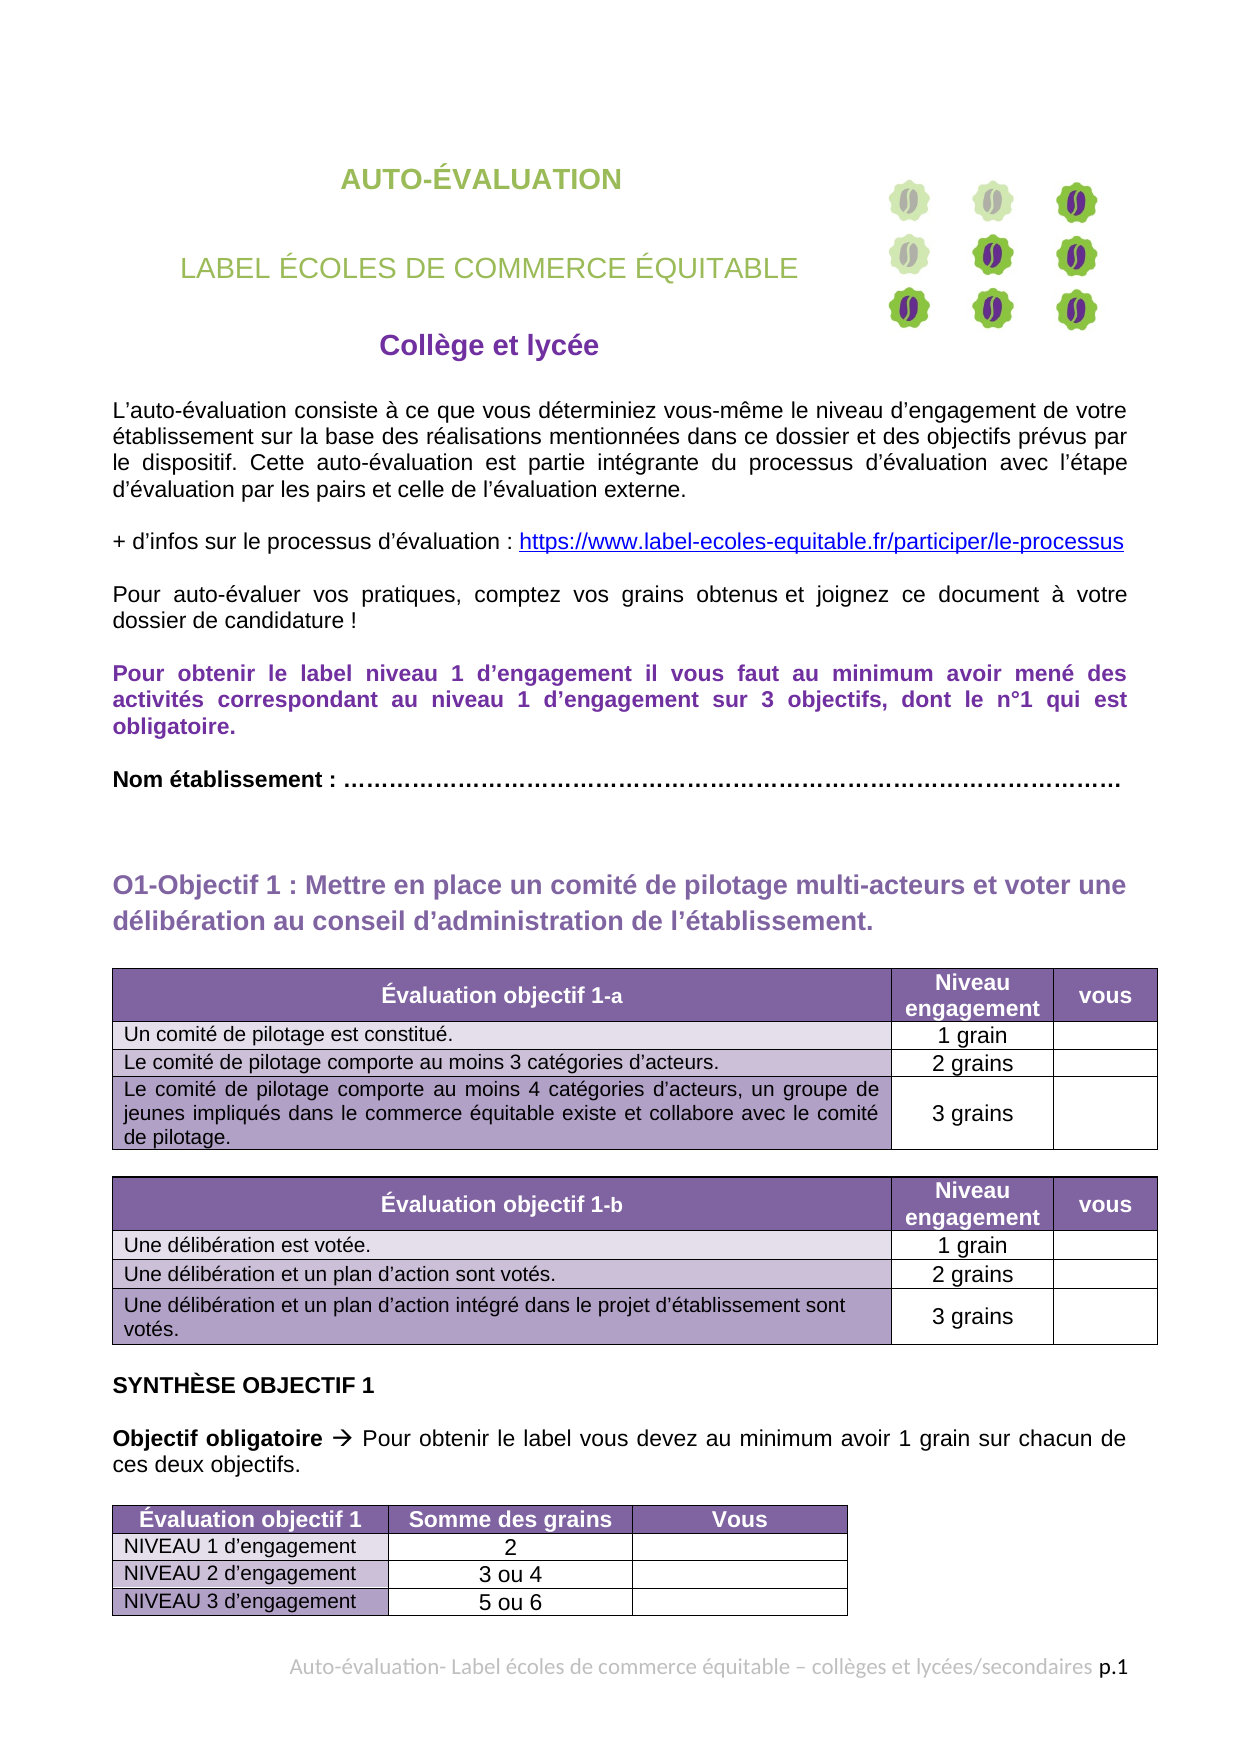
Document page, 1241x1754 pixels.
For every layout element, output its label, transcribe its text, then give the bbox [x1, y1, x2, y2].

table_cell Le comité de pilotage comporte au moins 4 catégories d’acteurs, un groupe de jeunes impliqués dans le commerce équitable existe et collabore avec le comité de pilotage. [113, 1077, 891, 1149]
table_cell Une délibération est votée. [113, 1231, 891, 1259]
subtitle [1119, 162, 1128, 196]
subtitle LABEL ÉCOLES DE COMMERCE ÉQUITABLE [112, 251, 866, 284]
table_header Niveau engagement [892, 969, 1053, 1021]
table_cell 3 grains [892, 1289, 1053, 1344]
table_cell [1054, 1022, 1157, 1049]
text L’auto-évaluation consiste à ce que vous déterminiez vous-même le niveau d’engagement de votre établissement sur la base des réalisations mentionnées dans ce dossier et des objectifs prévus par le dispositif. Cette auto-évaluation est partie intégrante du processus d’évaluation avec l’étape d’évaluation par les pairs et celle de l’évaluation externe. [112, 397, 1128, 502]
table_cell NIVEAU 2 d’engagement [113, 1561, 388, 1587]
table_cell 3 ou 4 [389, 1561, 632, 1587]
table_header vous [1054, 1178, 1157, 1230]
table_cell NIVEAU 1 d’engagement [113, 1534, 388, 1560]
table_cell [1054, 1050, 1157, 1076]
table_cell Un comité de pilotage est constitué. [113, 1022, 891, 1049]
text Pour obtenir le label niveau 1 d’engagement il vous faut au minimum avoir mené des activités correspondant au niveau 1 d’engagement sur 3 objectifs, dont le n°1 qui est obligatoire. [112, 660, 1128, 739]
subtitle Collège et lycée [112, 328, 1128, 361]
table_cell [1054, 1231, 1157, 1259]
table_cell NIVEAU 3 d’engagement [113, 1589, 388, 1615]
table_cell [633, 1589, 847, 1615]
table_cell 1 grain [892, 1022, 1053, 1049]
table_header Somme des grains [389, 1506, 632, 1533]
table_cell Une délibération et un plan d’action intégré dans le projet d’établissement sont votés. [113, 1289, 891, 1344]
table_cell [633, 1534, 847, 1560]
table_cell 2 grains [892, 1260, 1053, 1288]
subtitle O1-Objectif 1 : Mettre en place un comité de pilotage multi-acteurs et voter une délibération au conseil d’administration de l’établissement. [112, 869, 1128, 936]
table_cell 2 [389, 1534, 632, 1560]
table_cell Une délibération et un plan d’action sont votés. [113, 1260, 891, 1288]
table_cell 2 grains [892, 1050, 1053, 1076]
text + d’infos sur le processus d’évaluation : https://www.label-ecoles-equitable.fr/participer/le-processus [112, 528, 1128, 555]
table_cell [633, 1561, 847, 1587]
picture [866, 156, 1119, 354]
table_cell [1054, 1077, 1157, 1149]
text Nom établissement : ………………………………………………………………………………………… [112, 766, 1128, 792]
text Pour auto-évaluer vos pratiques, comptez vos grains obtenus et joignez ce document à votre dossier de candidature ! [112, 581, 1128, 634]
table_header Évaluation objectif 1-b [113, 1178, 891, 1230]
table_cell 3 grains [892, 1077, 1053, 1149]
table_header Évaluation objectif 1 [113, 1506, 388, 1533]
text Objectif obligatoire  Pour obtenir le label vous devez au minimum avoir 1 grain sur chacun de ces deux objectifs. [112, 1424, 1128, 1477]
table_header Vous [633, 1506, 847, 1533]
table_cell [1054, 1260, 1157, 1288]
text SYNTHÈSE OBJECTIF 1 [112, 1372, 1128, 1398]
subtitle AUTO-ÉVALUATION [112, 162, 866, 196]
table_header Niveau engagement [892, 1178, 1053, 1230]
table_cell Le comité de pilotage comporte au moins 3 catégories d’acteurs. [113, 1050, 891, 1076]
table_header Évaluation objectif 1-a [113, 969, 891, 1021]
table_cell 5 ou 6 [389, 1589, 632, 1615]
table_header vous [1054, 969, 1157, 1021]
table_cell 1 grain [892, 1231, 1053, 1259]
table_cell [1054, 1289, 1157, 1344]
